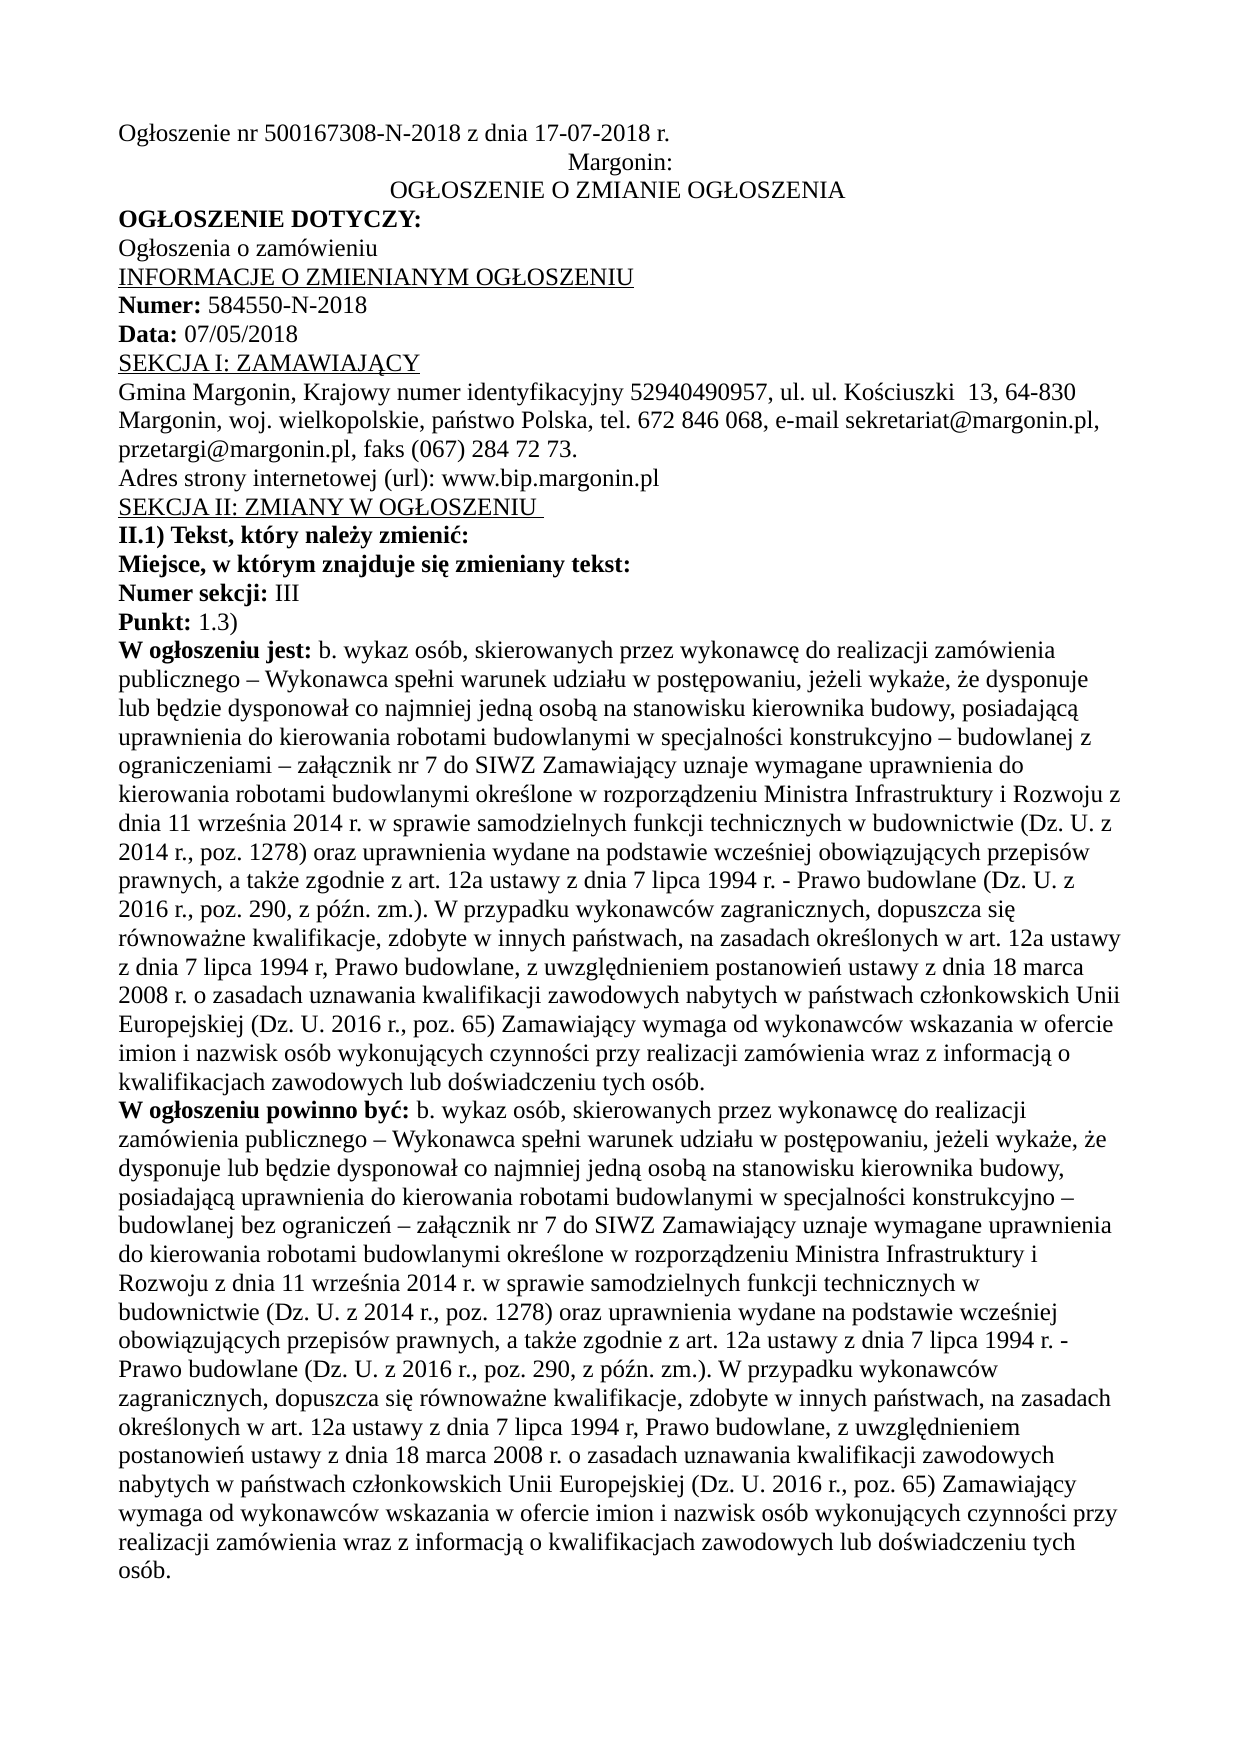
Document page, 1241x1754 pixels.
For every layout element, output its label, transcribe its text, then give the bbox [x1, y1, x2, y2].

text Gmina Margonin, Krajowy numer identyfikacyjny 52940490957, ul. ul. Kościuszki 13, 64-830 Margonin, woj. wielkopolskie, państwo Polska, tel. 672 846 068, e-mail sekretariat@margonin.pl, przetargi@margonin.pl, faks (067) 284 72 73. Adres strony internetowej (url): www.bip.margonin.pl [118, 377, 1122, 492]
text Ogłoszenie nr 500167308-N-2018 z dnia 17-07-2018 r. [118, 118, 1122, 147]
text Miejsce, w którym znajduje się zmieniany tekst: Numer sekcji: III Punkt: 1.3) W ogłoszeniu jest: b. wykaz osób, skierowanych przez wykonawcę do realizacji zamówienia publicznego – Wykonawca spełni warunek udziału w postępowaniu, jeżeli wykaże, że dysponuje lub będzie dysponował co najmniej jedną osobą na stanowisku kierownika budowy, posiadającą uprawnienia do kierowania robotami budowlanymi w specjalności konstrukcyjno – budowlanej z ograniczeniami – załącznik nr 7 do SIWZ Zamawiający uznaje wymagane uprawnienia do kierowania robotami budowlanymi określone w rozporządzeniu Ministra Infrastruktury i Rozwoju z dnia 11 września 2014 r. w sprawie samodzielnych funkcji technicznych w budownictwie (Dz. U. z 2014 r., poz. 1278) oraz uprawnienia wydane na podstawie wcześniej obowiązujących przepisów prawnych, a także zgodnie z art. 12a ustawy z dnia 7 lipca 1994 r. - Prawo budowlane (Dz. U. z 2016 r., poz. 290, z późn. zm.). W przypadku wykonawców zagranicznych, dopuszcza się równoważne kwalifikacje, zdobyte w innych państwach, na zasadach określonych w art. 12a ustawy z dnia 7 lipca 1994 r, Prawo budowlane, z uwzględnieniem postanowień ustawy z dnia 18 marca 2008 r. o zasadach uznawania kwalifikacji zawodowych nabytych w państwach członkowskich Unii Europejskiej (Dz. U. 2016 r., poz. 65) Zamawiający wymaga od wykonawców wskazania w ofercie imion i nazwisk osób wykonujących czynności przy realizacji zamówienia wraz z informacją o kwalifikacjach zawodowych lub doświadczeniu tych osób. W ogłoszeniu powinno być: b. wykaz osób, skierowanych przez wykonawcę do realizacji zamówienia publicznego – Wykonawca spełni warunek udziału w postępowaniu, jeżeli wykaże, że dysponuje lub będzie dysponował co najmniej jedną osobą na stanowisku kierownika budowy, posiadającą uprawnienia do kierowania robotami budowlanymi w specjalności konstrukcyjno – budowlanej bez ograniczeń – załącznik nr 7 do SIWZ Zamawiający uznaje wymagane uprawnienia do kierowania robotami budowlanymi określone w rozporządzeniu Ministra Infrastruktury i Rozwoju z dnia 11 września 2014 r. w sprawie samodzielnych funkcji technicznych w budownictwie (Dz. U. z 2014 r., poz. 1278) oraz uprawnienia wydane na podstawie wcześniej obowiązujących przepisów prawnych, a także zgodnie z art. 12a ustawy z dnia 7 lipca 1994 r. - Prawo budowlane (Dz. U. z 2016 r., poz. 290, z późn. zm.). W przypadku wykonawców zagranicznych, dopuszcza się równoważne kwalifikacje, zdobyte w innych państwach, na zasadach określonych w art. 12a ustawy z dnia 7 lipca 1994 r, Prawo budowlane, z uwzględnieniem postanowień ustawy z dnia 18 marca 2008 r. o zasadach uznawania kwalifikacji zawodowych nabytych w państwach członkowskich Unii Europejskiej (Dz. U. 2016 r., poz. 65) Zamawiający wymaga od wykonawców wskazania w ofercie imion i nazwisk osób wykonujących czynności przy realizacji zamówienia wraz z informacją o kwalifikacjach zawodowych lub doświadczeniu tych osób. [118, 549, 1122, 1613]
text SEKCJA I: ZAMAWIAJĄCY [118, 348, 1122, 377]
text Ogłoszenia o zamówieniu [118, 233, 1122, 262]
text INFORMACJE O ZMIENIANYM OGŁOSZENIU [118, 262, 1122, 291]
text Margonin: OGŁOSZENIE O ZMIANIE OGŁOSZENIA [118, 147, 1122, 204]
text OGŁOSZENIE DOTYCZY: [118, 204, 1122, 233]
text II.1) Tekst, który należy zmienić: [118, 521, 1122, 549]
text SEKCJA II: ZMIANY W OGŁOSZENIU [118, 492, 1122, 521]
text Numer: 584550-N-2018 Data: 07/05/2018 [118, 291, 1122, 348]
